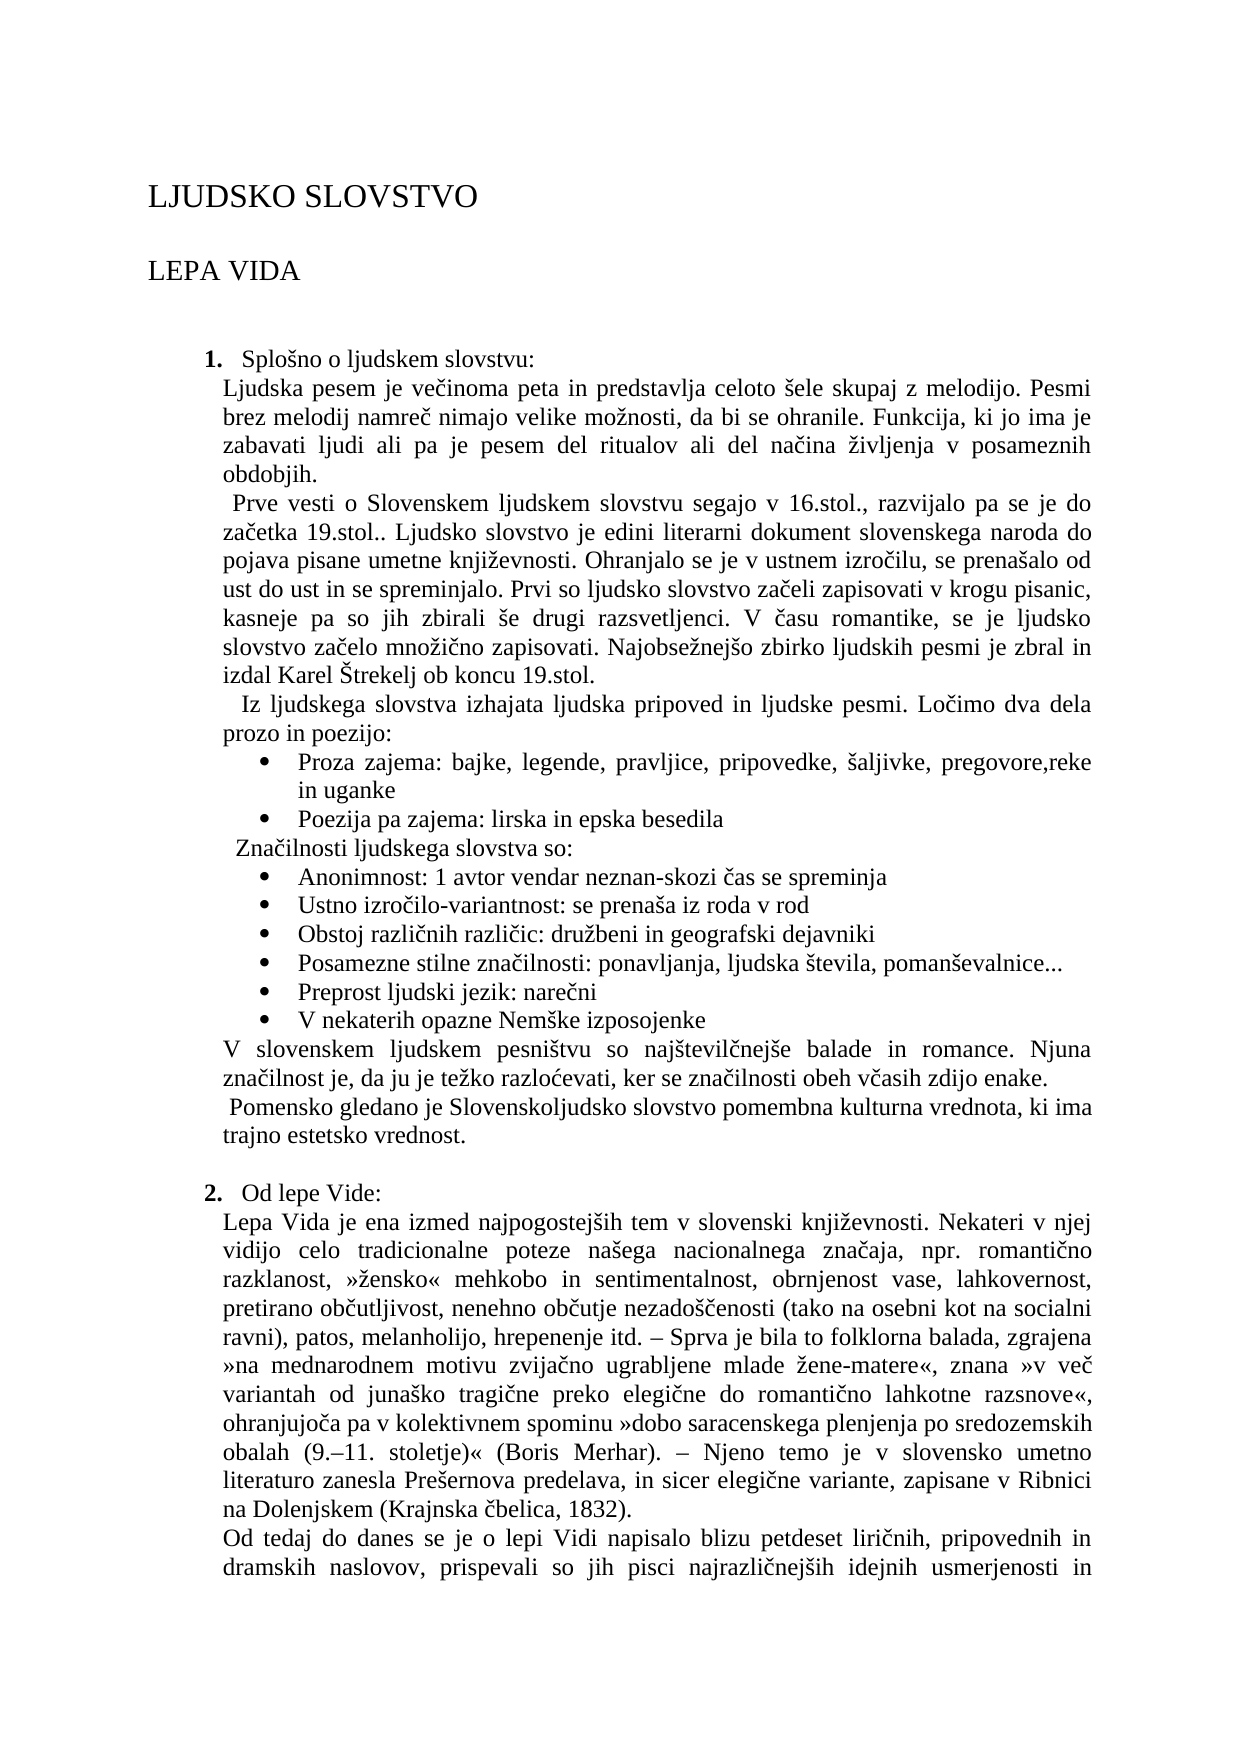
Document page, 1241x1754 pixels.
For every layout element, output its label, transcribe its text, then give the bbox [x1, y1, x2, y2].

subtitle LJUDSKO SLOVSTVO [148, 176, 1093, 215]
text Prve vesti o Slovenskem ljudskem slovstvu segajo v 16.stol., razvijalo pa se je do začetka 19.stol.. Ljudsko slovstvo je edini literarni dokument slovenskega naroda do pojava pisane umetne književnosti. Ohranjalo se je v ustnem izročilu, se prenašalo od ust do ust in se spreminjalo. Prvi so ljudsko slovstvo začeli zapisovati v krogu pisanic, kasneje pa so jih zbirali še drugi razsvetljenci. V času romantike, se je ljudsko slovstvo začelo množično zapisovati. Najobsežnejšo zbirko ljudskih pesmi je zbral in izdal Karel Štrekelj ob koncu 19.stol. [223, 488, 1093, 689]
list Od lepe Vide: [204, 1178, 1093, 1207]
list Ustno izročilo-variantnost: se prenaša iz roda v rod [260, 890, 1093, 919]
list Proza zajema: bajke, legende, pravljice, pripovedke, šaljivke, pregovore,reke in uganke [260, 747, 1093, 804]
list V nekaterih opazne Nemške izposojenke [260, 1005, 1093, 1034]
list Splošno o ljudskem slovstvu: [204, 344, 1093, 373]
text V slovenskem ljudskem pesništvu so najštevilčnejše balade in romance. Njuna značilnost je, da ju je težko razloćevati, ker se značilnosti obeh včasih zdijo enake. [223, 1034, 1093, 1092]
text Od tedaj do danes se je o lepi Vidi napisalo blizu petdeset liričnih, pripovednih in dramskih naslovov, prispevali so jih pisci najrazličnejših idejnih usmerjenosti in [223, 1523, 1093, 1580]
text Pomensko gledano je Slovenskoljudsko slovstvo pomembna kulturna vrednota, ki ima trajno estetsko vrednost. [223, 1092, 1093, 1149]
list Posamezne stilne značilnosti: ponavljanja, ljudska števila, pomanševalnice... [260, 948, 1093, 977]
text Lepa Vida je ena izmed najpogostejših tem v slovenski književnosti. Nekateri v njej vidijo celo tradicionalne poteze našega nacionalnega značaja, npr. romantično razklanost, »žensko« mehkobo in sentimentalnost, obrnjenost vase, lahkovernost, pretirano občutljivost, nenehno občutje nezadoščenosti (tako na osebni kot na socialni ravni), patos, melanholijo, hrepenenje itd. – Sprva je bila to folklorna balada, zgrajena »na mednarodnem motivu zvijačno ugrabljene mlade žene-matere«, znana »v več variantah od junaško tragične preko elegične do romantično lahkotne razsnove«, ohranjujoča pa v kolektivnem spominu »dobo saracenskega plenjenja po sredozemskih obalah (9.–11. stoletje)« (Boris Merhar). – Njeno temo je v slovensko umetno literaturo zanesla Prešernova predelava, in sicer elegične variante, zapisane v Ribnici na Dolenjskem (Krajnska čbelica, 1832). [223, 1207, 1093, 1523]
list Poezija pa zajema: lirska in epska besedila [260, 804, 1093, 833]
list Preprost ljudski jezik: narečni [260, 977, 1093, 1005]
text Iz ljudskega slovstva izhajata ljudska pripoved in ljudske pesmi. Ločimo dva dela prozo in poezijo: [223, 689, 1093, 747]
text Značilnosti ljudskega slovstva so: [148, 833, 1093, 862]
text Ljudska pesem je večinoma peta in predstavlja celoto šele skupaj z melodijo. Pesmi brez melodij namreč nimajo velike možnosti, da bi se ohranile. Funkcija, ki jo ima je zabavati ljudi ali pa je pesem del ritualov ali del načina življenja v posameznih obdobjih. [223, 373, 1093, 488]
list Anonimnost: 1 avtor vendar neznan-skozi čas se spreminja [260, 862, 1093, 890]
subtitle LEPA VIDA [148, 253, 1093, 287]
list Obstoj različnih različic: družbeni in geografski dejavniki [260, 919, 1093, 948]
